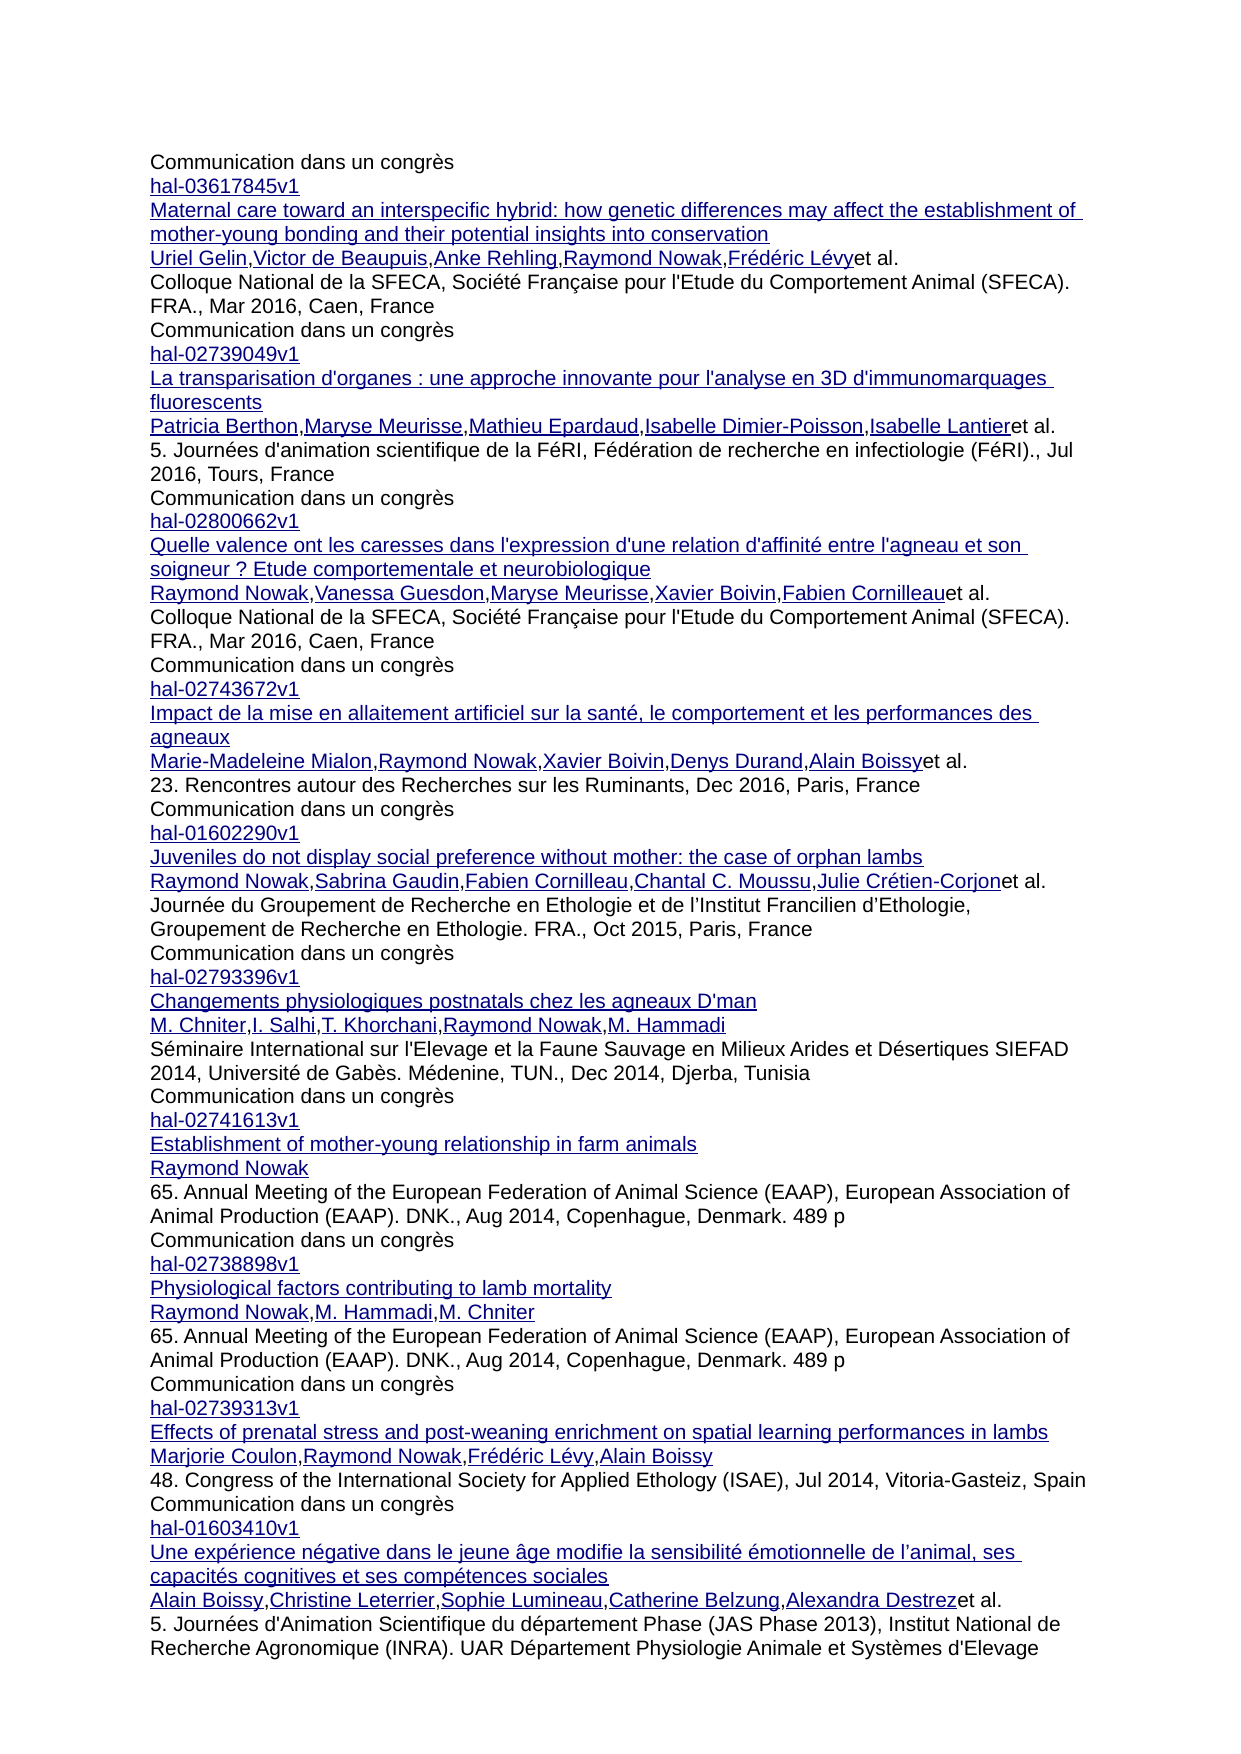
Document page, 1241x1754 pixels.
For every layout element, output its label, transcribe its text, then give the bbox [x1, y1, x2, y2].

table_cell Juveniles do not display social preference without mother: the case of orphan lambs Raymond Nowak,Sabrina Gaudin,Fabien Cornilleau,Chantal C. Moussu,Julie Crétien-Corjonet al. Journée du Groupement de Recherche en Ethologie et de l’Institut Francilien d’Ethologie, Groupement de Recherche en Ethologie. FRA., Oct 2015, Paris, France Communication dans un congrès hal-02793396v1 [150, 845, 1090, 988]
table_cell Une expérience négative dans le jeune âge modifie la sensibilité émotionnelle de l’animal, ses capacités cognitives et ses compétences sociales Alain Boissy,Christine Leterrier,Sophie Lumineau,Catherine Belzung,Alexandra Destrezet al. 5. Journées d'Animation Scientifique du département Phase (JAS Phase 2013), Institut National de Recherche Agronomique (INRA). UAR Département Physiologie Animale et Systèmes d'Elevage [150, 1540, 1090, 1659]
table_cell Impact de la mise en allaitement artificiel sur la santé, le comportement et les performances des agneaux Marie-Madeleine Mialon,Raymond Nowak,Xavier Boivin,Denys Durand,Alain Boissyet al. 23. Rencontres autour des Recherches sur les Ruminants, Dec 2016, Paris, France Communication dans un congrès hal-01602290v1 [150, 701, 1090, 845]
table_cell Establishment of mother-young relationship in farm animals Raymond Nowak 65. Annual Meeting of the European Federation of Animal Science (EAAP), European Association of Animal Production (EAAP). DNK., Aug 2014, Copenhague, Denmark. 489 p Communication dans un congrès hal-02738898v1 [150, 1132, 1090, 1276]
table_cell Physiological factors contributing to lamb mortality Raymond Nowak,M. Hammadi,M. Chniter 65. Annual Meeting of the European Federation of Animal Science (EAAP), European Association of Animal Production (EAAP). DNK., Aug 2014, Copenhague, Denmark. 489 p Communication dans un congrès hal-02739313v1 [150, 1276, 1090, 1420]
table_cell Quelle valence ont les caresses dans l'expression d'une relation d'affinité entre l'agneau et son soigneur ? Etude comportementale et neurobiologique Raymond Nowak,Vanessa Guesdon,Maryse Meurisse,Xavier Boivin,Fabien Cornilleauet al. Colloque National de la SFECA, Société Française pour l'Etude du Comportement Animal (SFECA). FRA., Mar 2016, Caen, France Communication dans un congrès hal-02743672v1 [150, 533, 1090, 701]
table_cell Changements physiologiques postnatals chez les agneaux D'man M. Chniter,I. Salhi,T. Khorchani,Raymond Nowak,M. Hammadi Séminaire International sur l'Elevage et la Faune Sauvage en Milieux Arides et Désertiques SIEFAD 2014, Université de Gabès. Médenine, TUN., Dec 2014, Djerba, Tunisia Communication dans un congrès hal-02741613v1 [150, 989, 1090, 1132]
table_cell Communication dans un congrès hal-03617845v1 [150, 150, 1090, 198]
table_cell Maternal care toward an interspecific hybrid: how genetic differences may affect the establishment of mother-young bonding and their potential insights into conservation Uriel Gelin,Victor de Beaupuis,Anke Rehling,Raymond Nowak,Frédéric Lévyet al. Colloque National de la SFECA, Société Française pour l'Etude du Comportement Animal (SFECA). FRA., Mar 2016, Caen, France Communication dans un congrès hal-02739049v1 [150, 198, 1090, 366]
table_cell La transparisation d'organes : une approche innovante pour l'analyse en 3D d'immunomarquages fluorescents Patricia Berthon,Maryse Meurisse,Mathieu Epardaud,Isabelle Dimier-Poisson,Isabelle Lantieret al. 5. Journées d'animation scientifique de la FéRI, Fédération de recherche en infectiologie (FéRI)., Jul 2016, Tours, France Communication dans un congrès hal-02800662v1 [150, 366, 1090, 533]
table_cell Effects of prenatal stress and post-weaning enrichment on spatial learning performances in lambs Marjorie Coulon,Raymond Nowak,Frédéric Lévy,Alain Boissy 48. Congress of the International Society for Applied Ethology (ISAE), Jul 2014, Vitoria-Gasteiz, Spain Communication dans un congrès hal-01603410v1 [150, 1420, 1090, 1539]
